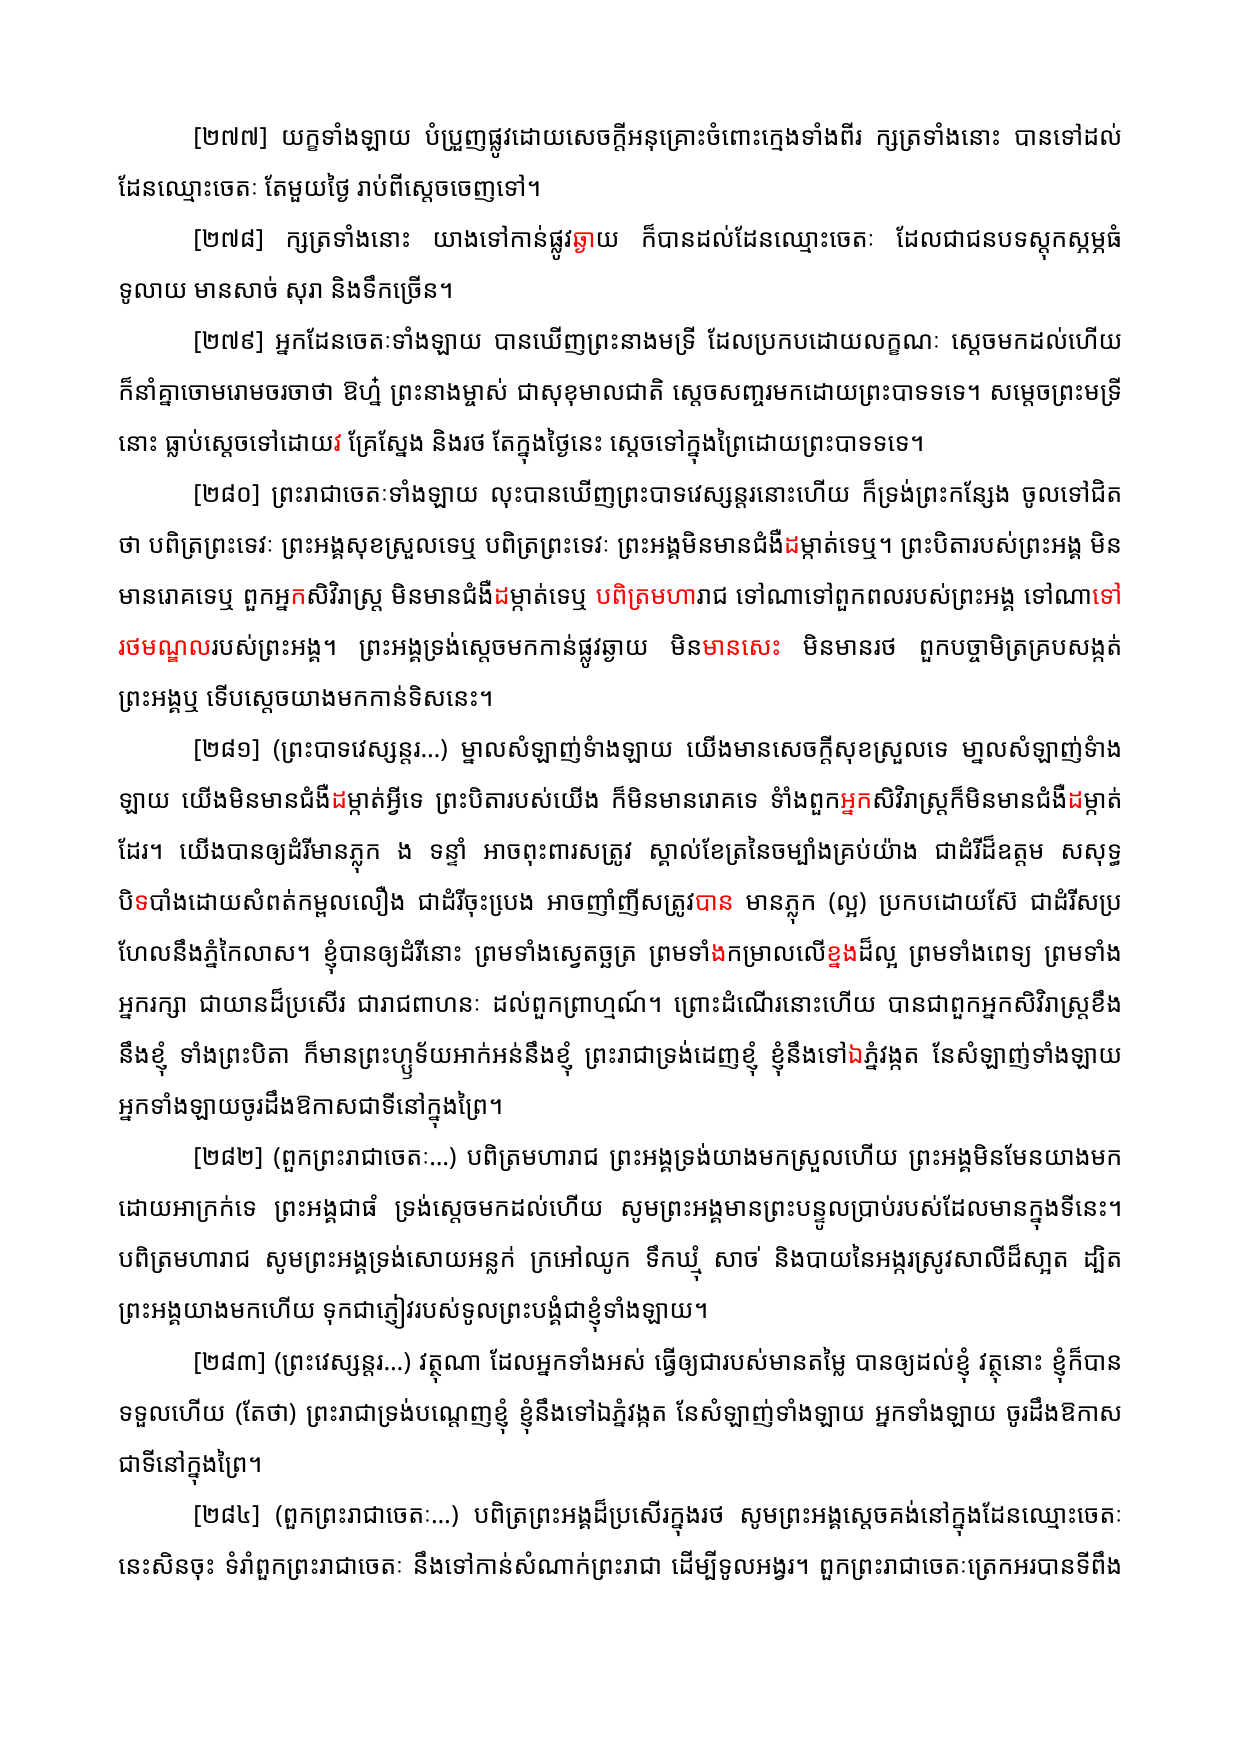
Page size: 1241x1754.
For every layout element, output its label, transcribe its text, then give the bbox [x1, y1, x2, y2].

text [២៨៤] (ពួកព្រះរាជាចេតៈ…) បពិត្រព្រះអង្គដ៏ប្រសើរ​ក្នុងរថ សូមព្រះអង្គ​សេ្តច​គង់នៅ​ក្នុងដែន​ឈ្មោះចេតៈ​នេះសិន​ចុះ ទំរាំ​ពួកព្រះរាជា​ចេតៈ នឹងទៅកាន់​សំណាក់​ព្រះរាជា ដើម្បី​ទូលអង្វរ។ ពួកព្រះរាជា​ចេតៈ​ត្រេកអរ​បានទីពឹង​ហើយ ហែហម​ចោមរោម​ព្រះអង្គ​ទៅ ដើម្បី​ញុំាង​មហារាជ ដែលញុំាង​ពួកអ្នក​សិវិរាស្រ្ត​ឲ្យចំរើន ឲ្យលើក​ទោស​ចោល បពិត្រ​ក្សត្រ សូមព្រះអង្គ​ទ្រង់ជ្រាប​យ៉ាងនេះ​ចុះ។ [118, 1496, 1122, 1581]
text [២៨១] (ព្រះបាទវេស្សន្តរ…) ម្នាលសំឡាញ់ទំាងឡាយ យើងមាន​សេចកី្តសុខ​ស្រួលទេ មា្នលសំឡាញ់​ទំាងឡាយ យើង​មិនមាន​ជំងឺដម្កាត់​អី្វទេ ព្រះបិតា​របស់​យើង ក៏មិន​មានរោគ​ទេ ទំាំងពួក​អ្នកសិវិរាស្រ្ត​ក៏មិនមាន​ជំងឺដម្កាត់​ដែរ។ យើងបាន​ឲ្យដំរី​មានភ្លុក ង ទន្ទាំ អាចពុះពារ​សត្រូវ ស្គាល់ខែត្រ​នៃចម្បំាង​គ្រប់យ៉ាង ជាដំរី​ដ៏​ឧត្តម សសុទ្ធ បិទបាំង​ដោយសំពត់​កម្ពលលឿង ជាដំរី​ចុះបេ្រង អាចញាំញី​សត្រូវបាន មានភ្លុក (ល្អ) ប្រកប​ដោយស៊ែ​ ជាដំរី​សប្រហែល​នឹងភ្នំ​កៃលាស។ ខ្ញុំបានឲ្យដំរី​នោះ ព្រមទាំង​សេ្វតច្ឆត្រ ព្រមទាំង​កម្រាល​លើខ្នងដ៏ល្អ ព្រមទាំង​ពេទ្យ ព្រមទាំង​អ្នករក្សា ជាយាន​ដ៏ប្រសើរ ជា​រាជពាហនៈ ដល់ពួក​ព្រាហ្មណ៍។ ព្រោះដំណើរ​នោះ​ហើយ បានជា​ពួកអ្នក​សិវិរាស្រ្ត​ខឹងនឹង​ខ្ញុំ ទាំង​ព្រះបិតា ក៏មាន​ព្រះហ្ឫទ័យ​អាក់អន់​នឹងខ្ញុំ ព្រះរាជា​ទ្រង់ដេញ​ខ្ញុំ ខ្ញុំនឹង​ទៅឯភ្នំ​វង្កត នែសំឡាញ់​ទាំងឡាយ អ្នកទាំង​ឡាយចូរ​ដឹងឱកាស​ជាទីនៅ​ក្នុងព្រៃ។ [118, 731, 1122, 1122]
text [២៨២] (ពួកព្រះរាជាចេតៈ…) បពិត្រមហារាជ ព្រះអង្គទ្រង់យាងមក​ស្រួលហើយ ព្រះអង្គ​មិនមែន​យាងមក​ដោយ​អាក្រក់ទេ ព្រះអង្គ​ជាធំ ទ្រង់សេ្តច​មកដល់​ហើយ សូម​ព្រះអង្គ​មានព្រះបន្ទូល​ប្រាប់របស់​ដែលមាន​ក្នុងទីនេះ។ បពិត្រ​មហារាជ សូម​ព្រះអង្គ​ទ្រង់សោយ​អន្លក់ ក្រអៅឈូក ទឹកឃ្មុំ សាច់ និងបាយ​នៃអង្ករស្រូវ​សាលី​ដ៏សា្អត ដ្បិត​ព្រះអង្គ​យាងមក​ហើយ ទុកជា​ភ្ញៀវរបស់​ទូលព្រះបង្គំ​ជាខ្ញុំ​ទាំងឡាយ។ [118, 1139, 1122, 1326]
text [២៨៣] (ព្រះវេស្សន្តរ…) វត្ថុណា ដែលអ្នកទាំងអស់ ធើ្វឲ្យ​ជារបស់​មានតម្លៃ បានឲ្យ​ដល់​ខ្ញុំ វត្ថុនោះ ខ្ញុំក៏​បានទទួល​ហើយ​ (តែថា) ព្រះរាជា​ទ្រង់បណេ្តញ​ខ្ញុំ ខ្ញុំនឹង​ទៅឯភ្នំ​វង្កត នែសំឡាញ់​ទាំងឡាយ អ្នកទាំងឡាយ ចូរដឹង​ឱកាស​ជាទីនៅ​ក្នុងព្រៃ។ [118, 1343, 1122, 1479]
text [២៧៩] អ្នកដែនចេតៈទាំងឡាយ បានឃើញព្រះនាងមទ្រី ដែល​ប្រកបដោយ​លក្ខណៈ សេ្តចមក​ដល់ហើយ ក៏នាំ​គ្នាចោមរោម​ចរចាថា ឱហ្ន៎ ព្រះនាង​ម្ចាស់ ជា​សុខុមាល​ជាតិ សេ្តច​សញ្ចរមក​ដោយ​ព្រះបាទ​ទទេ។ សមេ្តច​ព្រះមទ្រីនោះ ធ្លាប់សេ្តចទៅ​ដោយវ គ្រែសែ្នង និងរថ តែក្នុង​ថៃ្ងនេះ សេ្តចទៅ​ក្នុងព្រៃ​ដោយ​ព្រះបាទ​ទទេ។ [118, 322, 1122, 458]
text [២៨០] ព្រះរាជាចេតៈទាំងឡាយ លុះបានឃើញ​ព្រះបាទ​វេស្សន្តរ​នោះហើយ ក៏ទ្រង់​ព្រះ​កន្សែង ចូលទៅ​ជិតថា បពិត្រ​ព្រះទេវៈ ព្រះអង្គ​សុខស្រួល​ទេឬ ​បពិត្រ​ព្រះទេវៈ ព្រះអង្គ​មិនមាន​ជំងឺ​ដម្កាត់​ទេឬ។ ព្រះបិតា​របស់​ព្រះអង្គ មិនមាន​រោគទេឬ ពួកអ្នក​សិវិរាស្រ្ត មិនមាន​ជំងឺដម្កាត់​ទេឬ បពិត្រ​មហារាជ ទៅណាទៅ​ពួក​ពលរបស់​ព្រះអង្គ ទៅណា​ទៅ​រថ​មណ្ឌល​របស់​ព្រះអង្គ។ ព្រះអង្គ​ទ្រង់​សេ្តច​មក​កាន់ផ្លូវឆ្ងាយ មិនមាន​សេះ មិនមាន​រថ ​ពួកបច្ចាមិត្រ​គ្របសង្កត់​ព្រះអង្គ​ឬ​ ទើបសេ្តច​យាងមក​កាន់ទិស​នេះ។ [118, 475, 1122, 714]
text [២៧៨] ក្សត្រទាំងនោះ យាងទៅកាន់ផ្លូវឆ្ងាយ ក៏បានដល់​ដែនឈ្មោះ​ចេតៈ ដែលជា​ជនបទ​ស្តុកស្ភម្ភ​ធំទូលាយ មានសាច់ សុរា និងទឹក​ច្រើន។ [118, 220, 1122, 305]
text [២៧៧] យក្ខទាំងឡាយ បំប្រួញផ្លូវដោយសេចក្តីអនុគ្រោះ​ចំពោះក្មេង​ទាំងពីរ​ ក្សត្រ​ទាំង​នោះ បានទៅ​ដល់ដែន​ឈ្មោះ​ចេតៈ តែមួយថៃ្ង រាប់ពី​សេ្តចចេញ​ទៅ។ [118, 118, 1122, 203]
